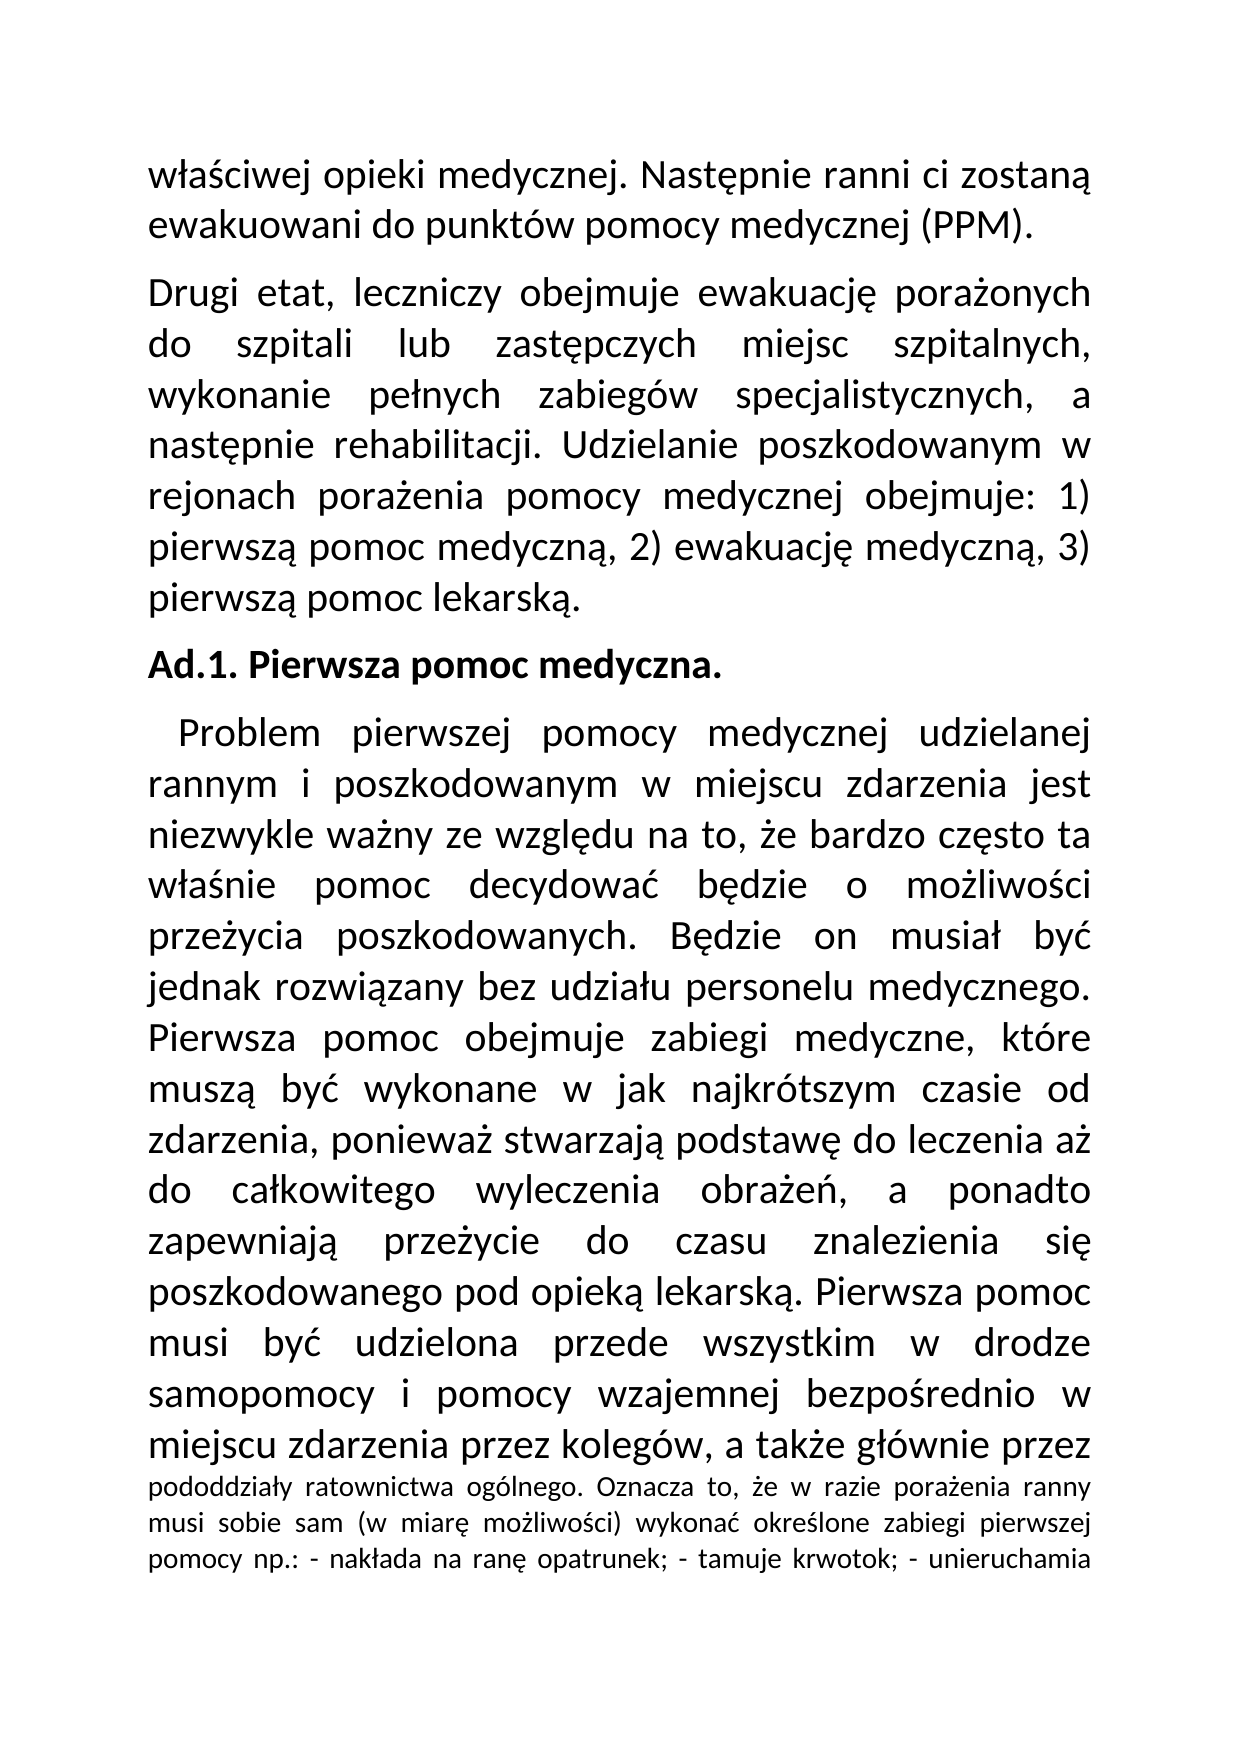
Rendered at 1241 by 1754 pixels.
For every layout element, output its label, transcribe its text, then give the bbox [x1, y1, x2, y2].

text właściwej opieki medycznej. Następnie ranni ci zostaną ewakuowani do punktów pomocy medycznej (PPM). [148, 148, 1092, 249]
text Problem pierwszej pomocy medycznej udzielanej rannym i poszkodowanym w miejscu zdarzenia jest niezwykle ważny ze względu na to, że bardzo często ta właśnie pomoc decydować będzie o możliwości przeżycia poszkodowanych. Będzie on musiał być jednak rozwiązany bez udziału personelu medycznego. Pierwsza pomoc obejmuje zabiegi medyczne, które muszą być wykonane w jak najkrótszym czasie od zdarzenia, ponieważ stwarzają podstawę do leczenia aż do całkowitego wyleczenia obrażeń, a ponadto zapewniają przeżycie do czasu znalezienia się poszkodowanego pod opieką lekarską. Pierwsza pomoc musi być udzielona przede wszystkim w drodze samopomocy i pomocy wzajemnej bezpośrednio w miejscu zdarzenia przez kolegów, a także głównie przez pododdziały ratownictwa ogólnego. Oznacza to, że w razie porażenia ranny musi sobie sam (w miarę możliwości) wykonać określone zabiegi pierwszej pomocy np.: - nakłada na ranę opatrunek; - tamuje krwotok; - unieruchamia [148, 706, 1092, 1575]
text Ad.1. Pierwsza pomoc medyczna. [148, 638, 1092, 689]
text Drugi etat, leczniczy obejmuje ewakuację porażonych do szpitali lub zastępczych miejsc szpitalnych, wykonanie pełnych zabiegów specjalistycznych, a następnie rehabilitacji. Udzielanie poszkodowanym w rejonach porażenia pomocy medycznej obejmuje: 1) pierwszą pomoc medyczną, 2) ewakuację medyczną, 3) pierwszą pomoc lekarską. [148, 266, 1092, 622]
